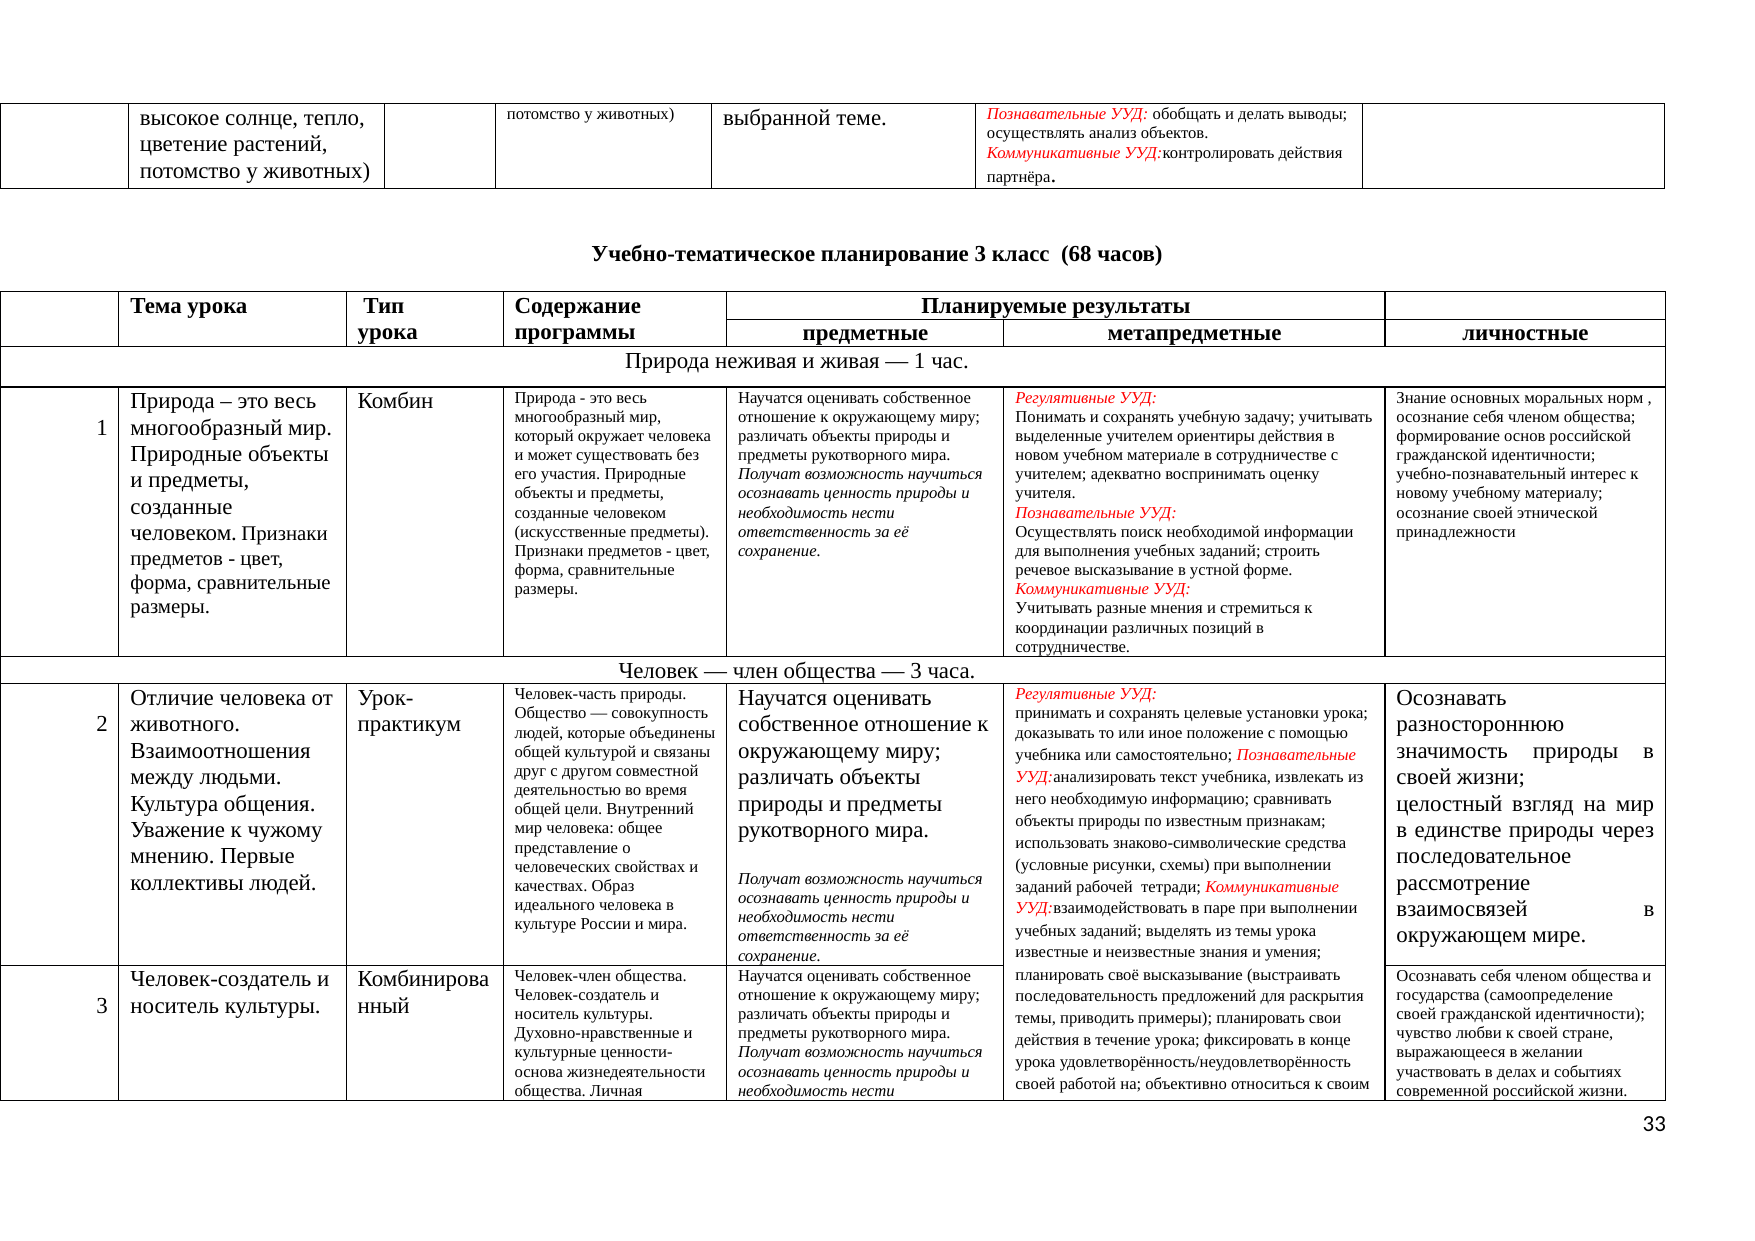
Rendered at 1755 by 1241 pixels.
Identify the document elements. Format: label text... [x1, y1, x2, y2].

table_cell Научатся оценивать собственное отношение к окружающему миру; различать объекты природы и предметы рукотворного мира. Получат возможность научиться осознавать ценность природы и необходимость нести ответственность за её сохранение. [727, 388, 1003, 656]
table_cell предметные [727, 320, 1003, 346]
table_cell Природа неживая и живая — 1 час. [1, 347, 1665, 386]
table_cell [1363, 104, 1664, 188]
table_cell 1 [1, 388, 118, 656]
table_cell 2 [1, 684, 118, 964]
table_cell [1, 104, 128, 188]
table_header Тип урока [347, 292, 503, 346]
table_cell 3 [1, 966, 118, 1100]
table_cell метапредметные [1004, 320, 1384, 346]
table_cell личностные [1386, 320, 1665, 346]
table_cell Осознавать себя членом общества и государства (самоопределение своей гражданской идентичности); чувство любви к своей стране, выражающееся в желании участвовать в делах и событиях современной российской жизни. [1386, 966, 1665, 1100]
table_cell Комбинированный [347, 966, 503, 1100]
table_cell Отличие человека от животного. Взаимоотношения между людьми. Культура общения. Уважение к чужому мнению. Первые коллективы людей. [119, 684, 346, 964]
table_cell Человек-часть природы. Общество — совокупность людей, которые объединены общей культурой и связаны друг с другом совместной деятельностью во время общей цели. Внутренний мир человека: общее представление о человеческих свойствах и качествах. Образ идеального человека в культуре России и мира. [504, 684, 726, 964]
table_cell Знание основных моральных норм , осознание себя членом общества; формирование основ российской гражданской идентичности; учебно-познавательный интерес к новому учебному материалу; осознание своей этнической принадлежности [1386, 388, 1665, 656]
table_cell Природа - это весь многообразный мир, который окружает человека и может существовать без его участия. Природные объекты и предметы, созданные человеком (искусственные предметы). Признаки предметов - цвет, форма, сравнительные размеры. [504, 388, 726, 656]
table_cell потомство у животных) [496, 104, 711, 188]
table_cell Урок-практикум [347, 684, 503, 964]
table_cell Регулятивные УУД: принимать и сохранять целевые установки урока; доказывать то или иное положение с помощью учебника или самостоятельно; Познавательные УУД:анализировать текст учебника, извлекать из него необходимую информацию; сравнивать объекты природы по известным признакам; использовать знаково-символические средства (условные рисунки, схемы) при выполнении заданий рабочей тетради; Коммуникативные УУД:взаимодействовать в паре при выполнении учебных заданий; выделять из темы урока известные и неизвестные знания и умения; планировать своё высказывание (выстраивать последовательность предложений для раскрытия темы, приводить примеры); планировать свои действия в течение урока; фиксировать в конце урока удовлетворённость/неудовлетворённость своей работой на; объективно относиться к своим [1004, 684, 1384, 1100]
table_cell Научатся оценивать собственное отношение к окружающему миру; различать объекты природы и предметы рукотворного мира. Получат возможность научиться осознавать ценность природы и необходимость нести ответственность за её сохранение. [727, 684, 1003, 964]
table_header Планируемые результаты [727, 292, 1384, 318]
table_cell Человек — член общества — 3 часа. [1, 657, 1665, 683]
table_header Тема урока [119, 292, 346, 346]
table_cell Человек-член общества. Человек-создатель и носитель культуры. Духовно-нравственные и культурные ценности-основа жизнедеятельности общества. Личная [504, 966, 726, 1100]
table_cell Осознавать разностороннюю значимость природы в своей жизни; целостный взгляд на мир в единстве природы через последовательное рассмотрение взаимосвязей в окружающем мире. [1386, 684, 1665, 964]
table_cell Комбин [347, 388, 503, 656]
table_cell Регулятивные УУД: Понимать и сохранять учебную задачу; учитывать выделенные учителем ориентиры действия в новом учебном материале в сотрудничестве с учителем; адекватно воспринимать оценку учителя. Познавательные УУД: Осуществлять поиск необходимой информации для выполнения учебных заданий; строить речевое высказывание в устной форме. Коммуникативные УУД: Учитывать разные мнения и стремиться к координации различных позиций в сотрудничестве. [1004, 388, 1384, 656]
table_cell [385, 104, 495, 188]
table_header Содержание программы [504, 292, 726, 346]
table_cell Природа – это весь многообразный мир. Природные объекты и предметы, созданные человеком. Признаки предметов - цвет, форма, сравнительные размеры. [119, 388, 346, 656]
text Учебно-тематическое планирование 3 класс (68 часов) [89, 240, 1666, 266]
table_header № [1, 292, 118, 346]
table_cell высокое солнце, тепло, цветение растений, потомство у животных) [129, 104, 384, 188]
table_header [1386, 292, 1665, 318]
table_cell выбранной теме. [712, 104, 975, 188]
table_cell Познавательные УУД: обобщать и делать выводы; осуществлять анализ объектов. Коммуникативные УУД:контролировать действия партнёра. [976, 104, 1362, 188]
table_cell Человек-создатель и носитель культуры. [119, 966, 346, 1100]
table_cell Научатся оценивать собственное отношение к окружающему миру; различать объекты природы и предметы рукотворного мира. Получат возможность научиться осознавать ценность природы и необходимость нести [727, 966, 1003, 1100]
